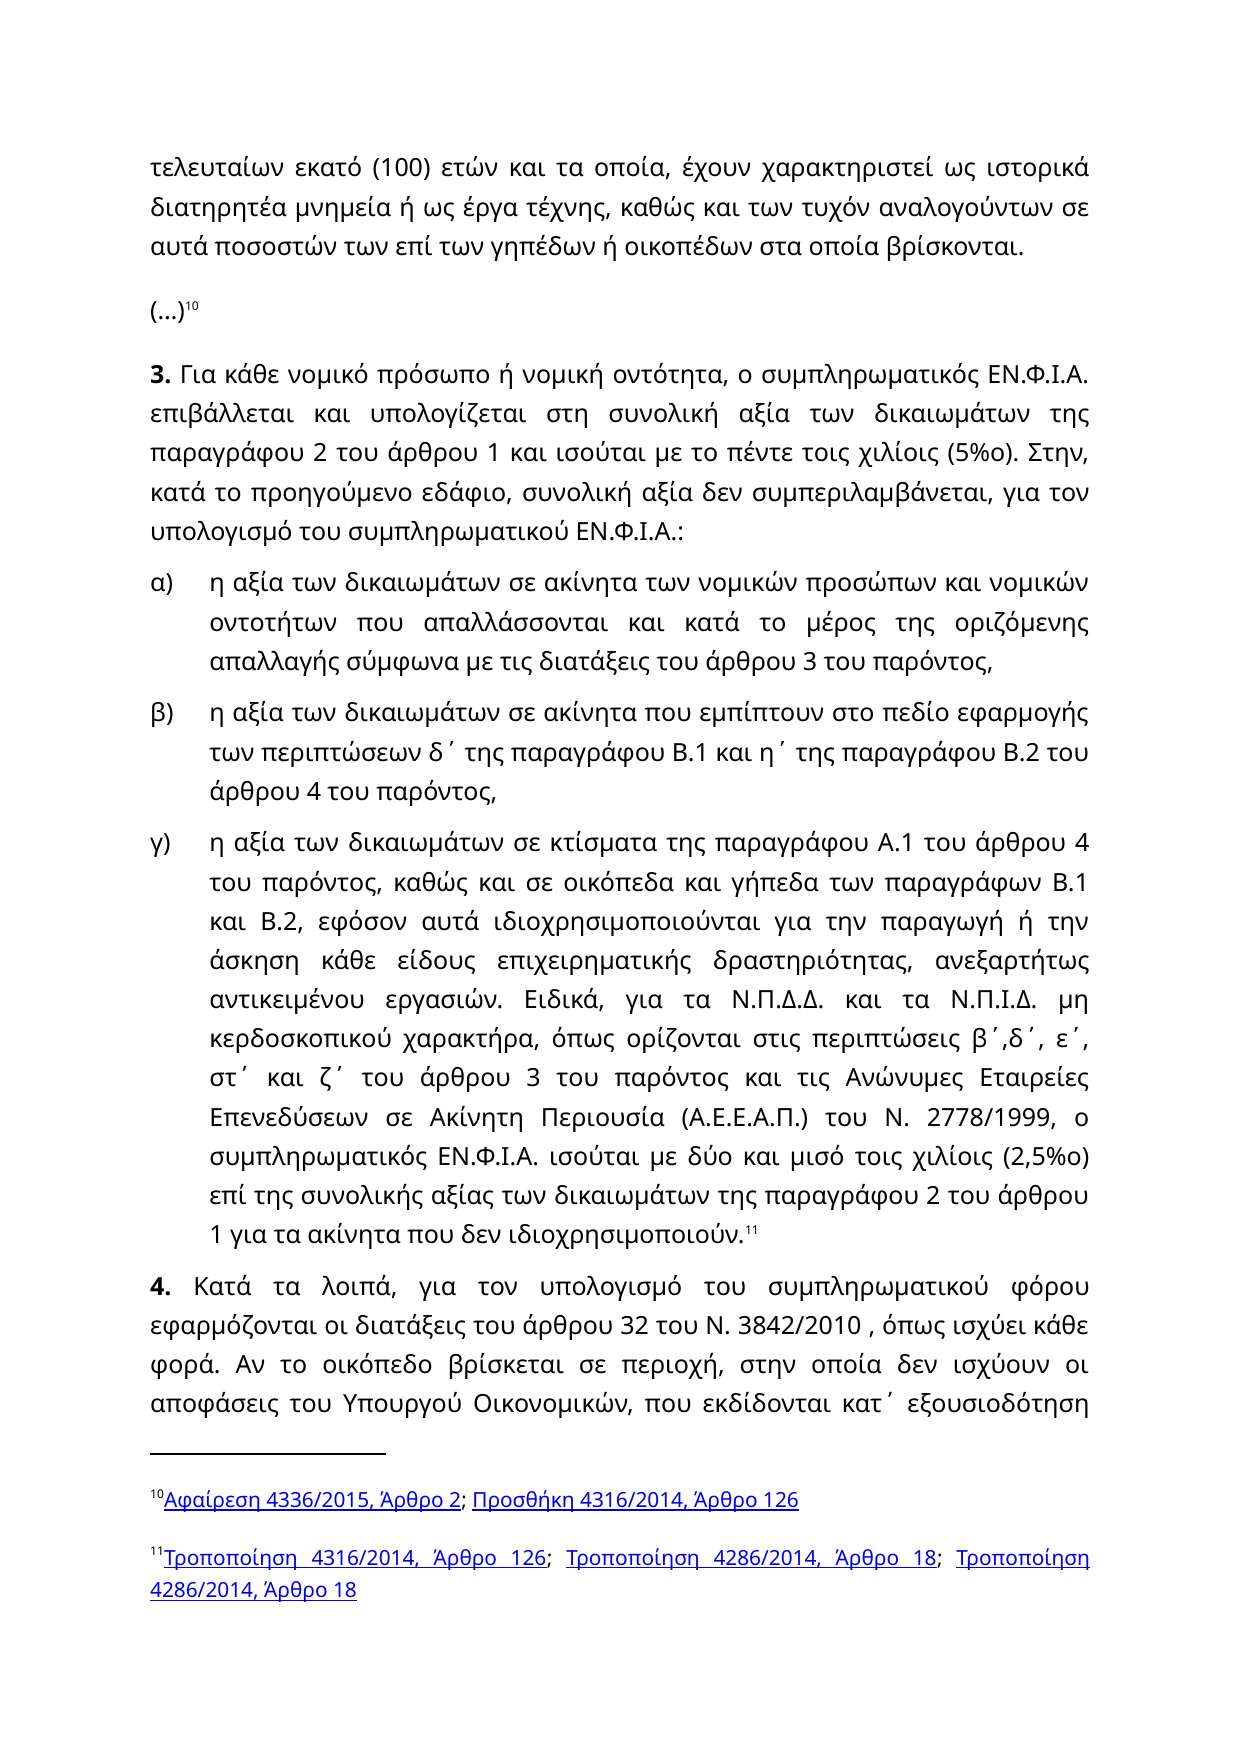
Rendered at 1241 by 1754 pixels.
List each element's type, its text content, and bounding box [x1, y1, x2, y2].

text (…) [150, 292, 1090, 327]
list α) η αξία των δικαιωμάτων σε ακίνητα των νομικών προσώπων και νομικών οντοτήτων που απαλλάσσονται και κατά το μέρος της οριζόμενης απαλλαγής σύμφωνα με τις διατάξεις του άρθρου 3 του παρόντος, [150, 565, 1090, 677]
text Αφαίρεση 4336/2015, Άρθρο 2; Προσθήκη 4316/2014, Άρθρο 126 [150, 1485, 1090, 1514]
list β) η αξία των δικαιωμάτων σε ακίνητα που εμπίπτουν στο πεδίο εφαρμογής των περιπτώσεων δ΄ της παραγράφου Β.1 και η΄ της παραγράφου Β.2 του άρθρου 4 του παρόντος, [150, 695, 1090, 807]
text 3. Για κάθε νομικό πρόσωπο ή νομική οντότητα, ο συμπληρωματικός ΕΝ.Φ.Ι.Α. επιβάλλεται και υπολογίζεται στη συνολική αξία των δικαιωμάτων της παραγράφου 2 του άρθρου 1 και ισούται με το πέντε τοις χιλίοις (5%ο). Στην, κατά το προηγούμενο εδάφιο, συνολική αξία δεν συμπεριλαμβάνεται, για τον υπολογισμό του συμπληρωματικού ΕΝ.Φ.Ι.Α.: [150, 357, 1090, 547]
list γ) η αξία των δικαιωμάτων σε κτίσματα της παραγράφου Α.1 του άρθρου 4 του παρόντος, καθώς και σε οικόπεδα και γήπεδα των παραγράφων Β.1 και Β.2, εφόσον αυτά ιδιοχρησιμοποιούνται για την παραγωγή ή την άσκηση κάθε είδους επιχειρηματικής δραστηριότητας, ανεξαρτήτως αντικειμένου εργασιών. Ειδικά, για τα Ν.Π.Δ.Δ. και τα Ν.Π.Ι.Δ. μη κερδοσκοπικού χαρακτήρα, όπως ορίζονται στις περιπτώσεις β΄,δ΄, ε΄, στ΄ και ζ΄ του άρθρου 3 του παρόντος και τις Ανώνυμες Εταιρείες Επενεδύσεων σε Ακίνητη Περιουσία (Α.Ε.Ε.Α.Π.) του Ν. 2778/1999, ο συμπληρωματικός ΕΝ.Φ.Ι.Α. ισούται με δύο και μισό τοις χιλίοις (2,5%ο) επί της συνολικής αξίας των δικαιωμάτων της παραγράφου 2 του άρθρου 1 για τα ακίνητα που δεν ιδιοχρησιμοποιούν. [150, 825, 1090, 1251]
text Τροποποίηση 4316/2014, Άρθρο 126; Τροποποίηση 4286/2014, Άρθρο 18; Τροποποίηση 4286/2014, Άρθρο 18 [150, 1543, 1090, 1604]
text 4. Κατά τα λοιπά, για τον υπολογισμό του συμπληρωματικού φόρου εφαρμόζονται οι διατάξεις του άρθρου 32 του Ν. 3842/2010 , όπως ισχύει κάθε φορά. Αν το οικόπεδο βρίσκεται σε περιοχή, στην οποία δεν ισχύουν οι αποφάσεις του Υπουργού Οικονομικών, που εκδίδονται κατ΄ εξουσιοδότηση [150, 1268, 1090, 1420]
text τελευταίων εκατό (100) ετών και τα οποία, έχουν χαρακτηριστεί ως ιστορικά διατηρητέα μνημεία ή ως έργα τέχνης, καθώς και των τυχόν αναλογούντων σε αυτά ποσοστών των επί των γηπέδων ή οικοπέδων στα οποία βρίσκονται. [150, 150, 1090, 262]
